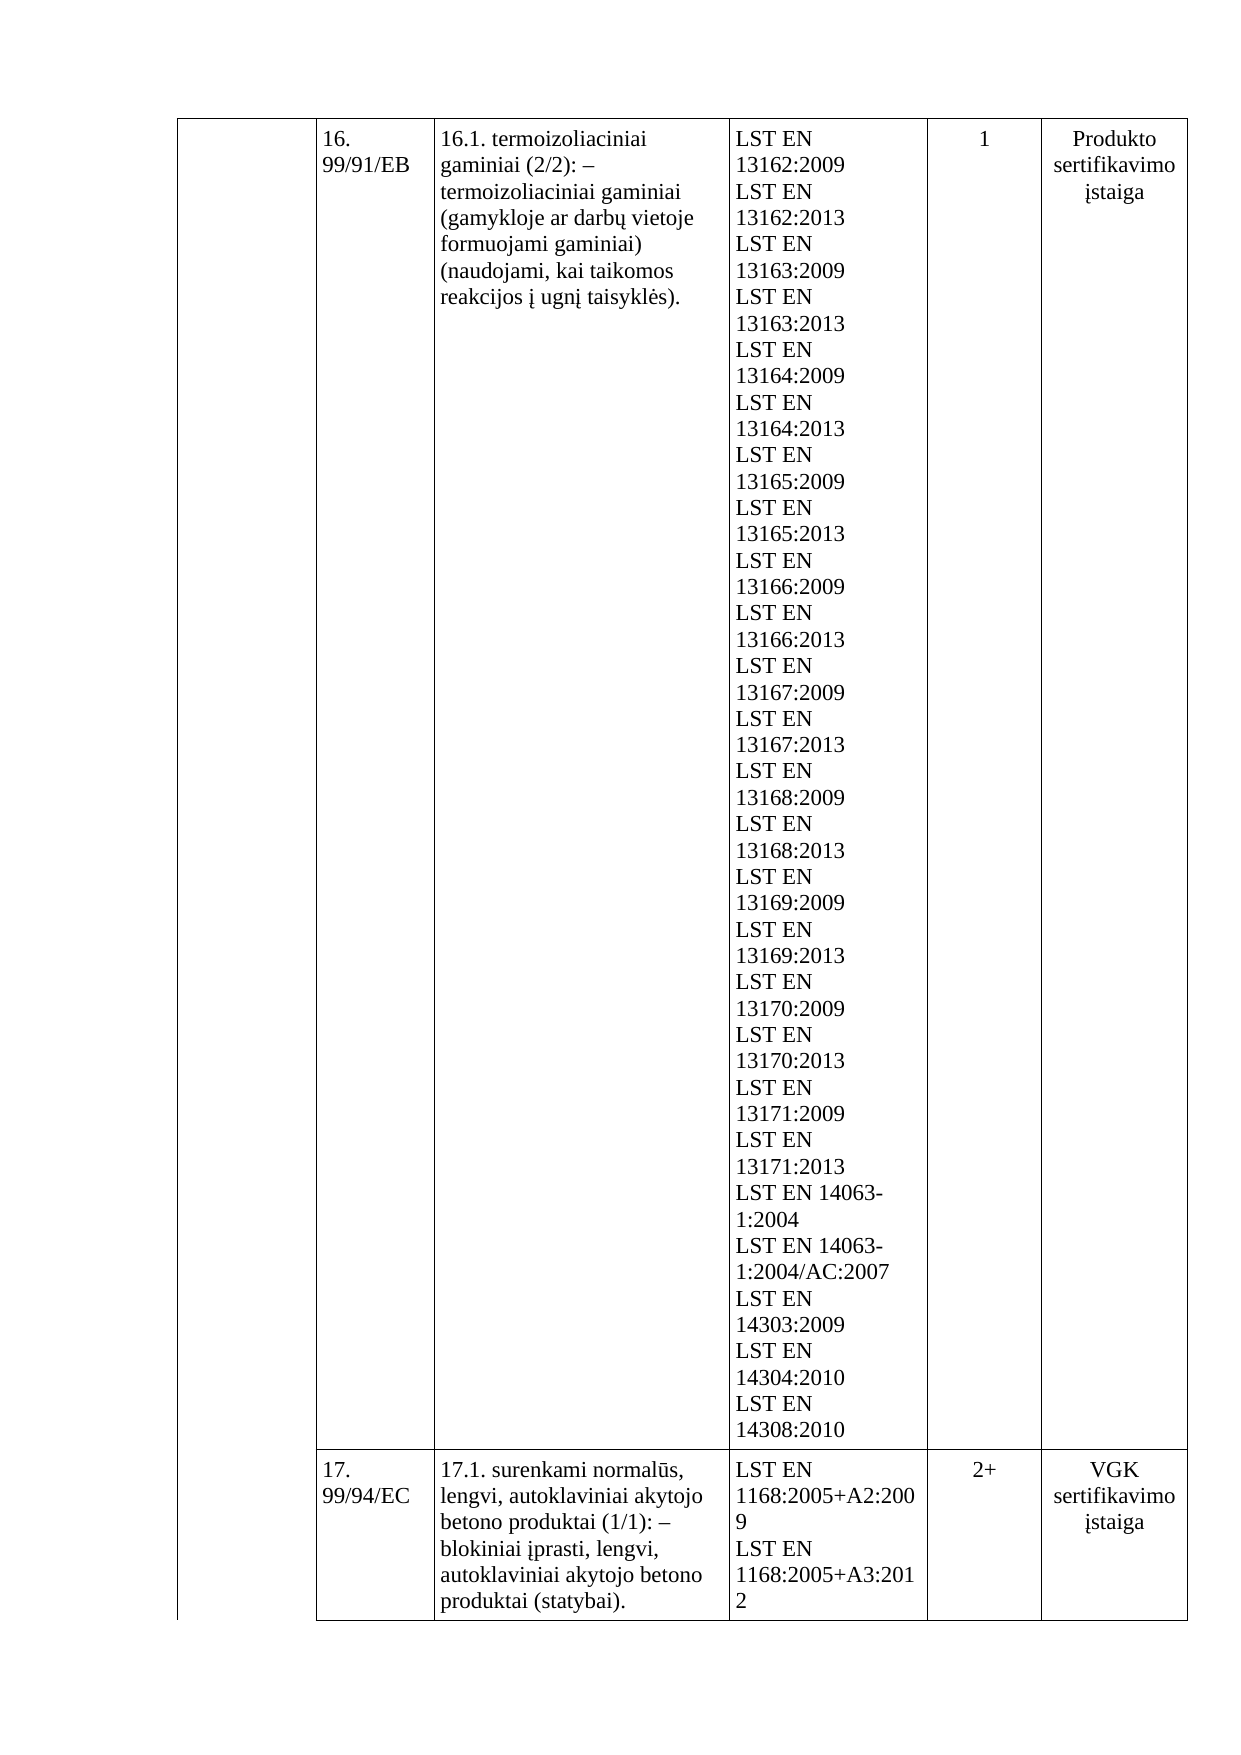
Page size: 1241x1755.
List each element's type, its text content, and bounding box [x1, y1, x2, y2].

table_cell LST EN 13162:2009 LST EN 13162:2013 LST EN 13163:2009 LST EN 13163:2013 LST EN 13164:2009 LST EN 13164:2013 LST EN 13165:2009 LST EN 13165:2013 LST EN 13166:2009 LST EN 13166:2013 LST EN 13167:2009 LST EN 13167:2013 LST EN 13168:2009 LST EN 13168:2013 LST EN 13169:2009 LST EN 13169:2013 LST EN 13170:2009 LST EN 13170:2013 LST EN 13171:2009 LST EN 13171:2013 LST EN 14063-1:2004 LST EN 14063-1:2004/AC:2007 LST EN 14303:2009 LST EN 14304:2010 LST EN 14308:2010 [730, 119, 927, 1449]
table_cell 1 [928, 119, 1041, 1449]
table_cell Produkto sertifikavimo įstaiga [1042, 119, 1187, 1449]
table_cell 16.1. termoizoliaciniai gaminiai (2/2): – termoizoliaciniai gaminiai (gamykloje ar darbų vietoje formuojami gaminiai) (naudojami, kai taikomos reakcijos į ugnį taisyklės). [435, 119, 729, 1449]
table_cell LST EN 1168:2005+A2:2009 LST EN 1168:2005+A3:2012 [730, 1450, 927, 1620]
table_cell VGK sertifikavimo įstaiga [1042, 1450, 1187, 1620]
table_cell 17.1. surenkami normalūs, lengvi, autoklaviniai akytojo betono produktai (1/1): – blokiniai įprasti, lengvi, autoklaviniai akytojo betono produktai (statybai). [435, 1450, 729, 1620]
table_cell 2+ [928, 1450, 1041, 1620]
table_cell 16. 99/91/EB [317, 119, 434, 1449]
table_cell [178, 119, 316, 1620]
table_cell 17. 99/94/EC [317, 1450, 434, 1620]
